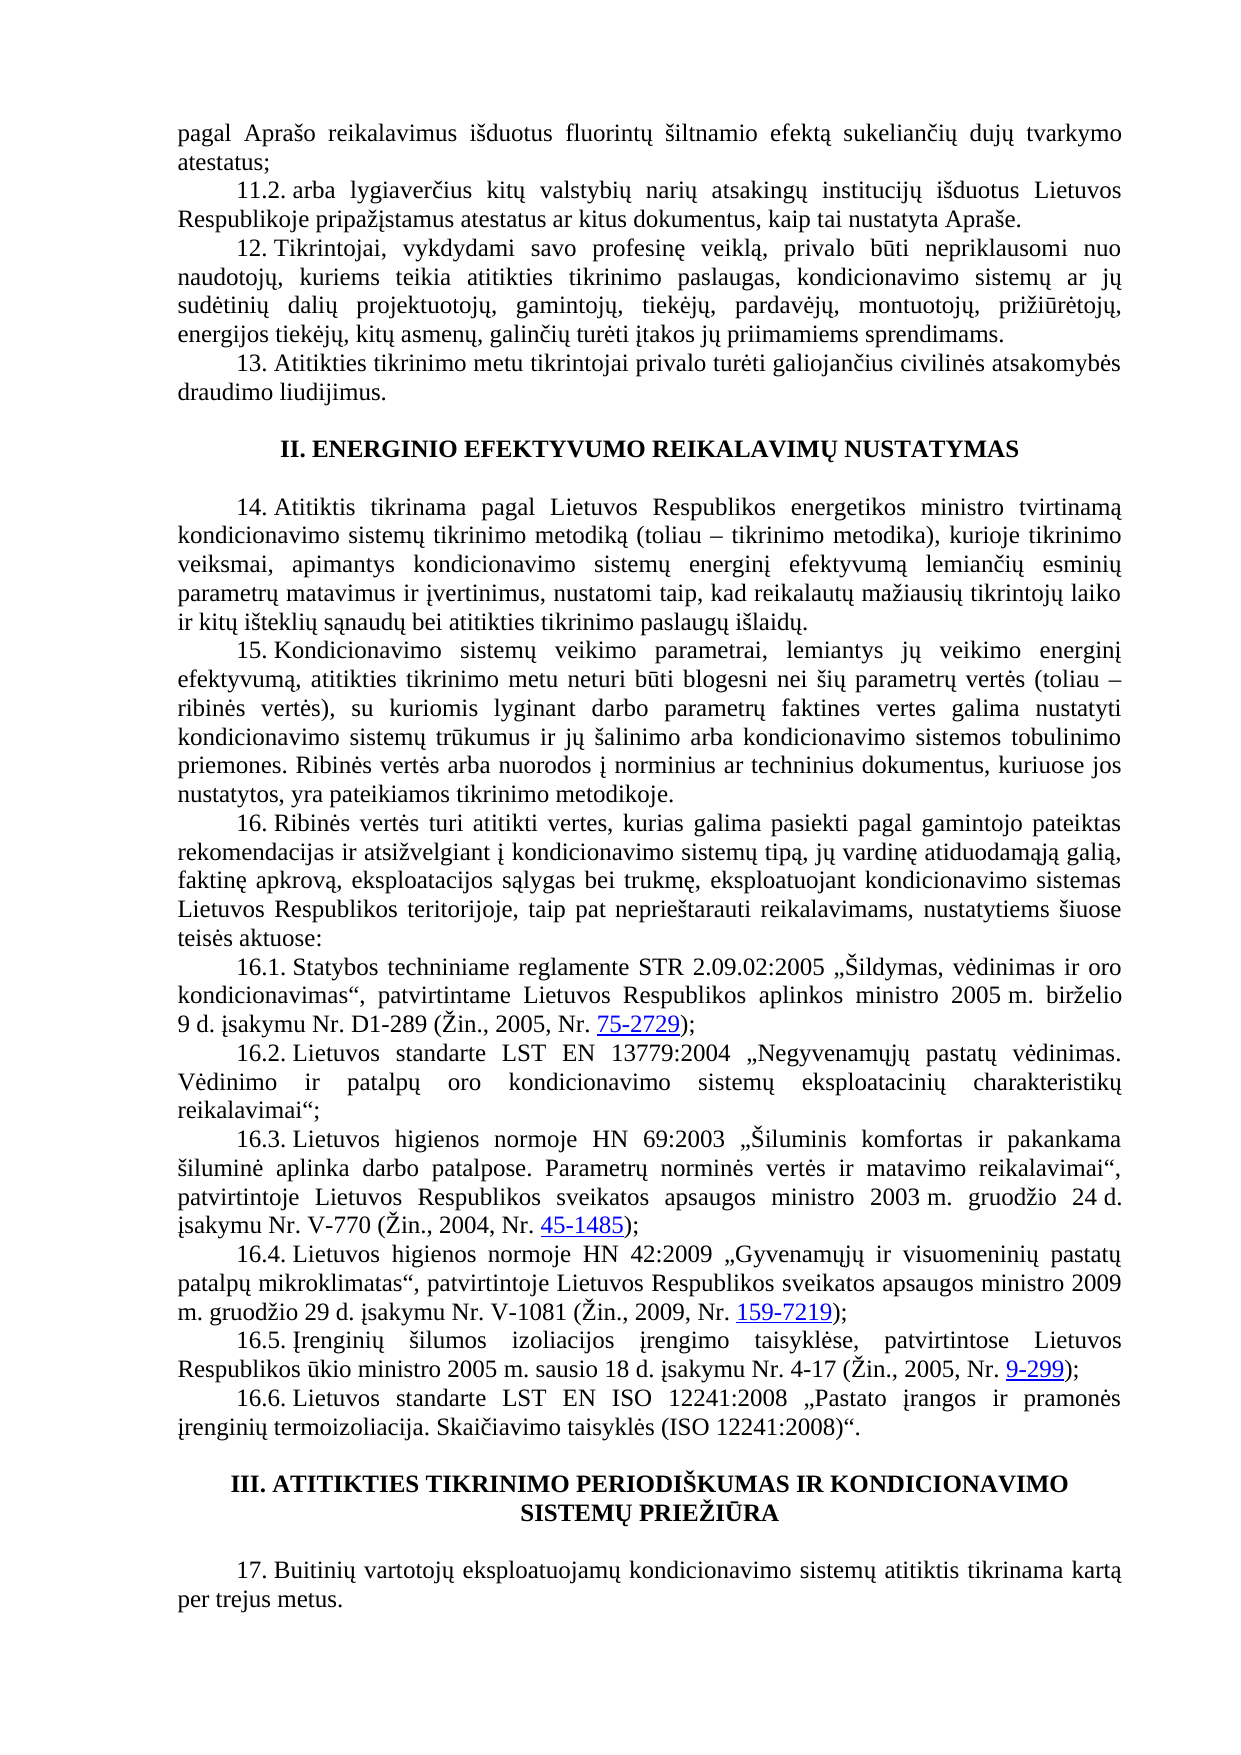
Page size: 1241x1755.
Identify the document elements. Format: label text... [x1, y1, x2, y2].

text 16. Ribinės vertės turi atitikti vertes, kurias galima pasiekti pagal gamintojo pateiktas rekomendacijas ir atsižvelgiant į kondicionavimo sistemų tipą, jų vardinę atiduodamąją galią, faktinę apkrovą, eksploatacijos sąlygas bei trukmę, eksploatuojant kondicionavimo sistemas Lietuvos Respublikos teritorijoje, taip pat neprieštarauti reikalavimams, nustatytiems šiuose teisės aktuose: [177, 808, 1122, 952]
text 16.6. Lietuvos standarte LST EN ISO 12241:2008 „Pastato įrangos ir pramonės įrenginių termoizoliacija. Skaičiavimo taisyklės (ISO 12241:2008)“. [177, 1383, 1122, 1441]
text 13. Atitikties tikrinimo metu tikrintojai privalo turėti galiojančius civilinės atsakomybės draudimo liudijimus. [177, 348, 1122, 406]
text 11.2. arba lygiaverčius kitų valstybių narių atsakingų institucijų išduotus Lietuvos Respublikoje pripažįstamus atestatus ar kitus dokumentus, kaip tai nustatyta Apraše. [177, 176, 1122, 233]
subtitle II. ENERGINIO EFEKTYVUMO REIKALAVIMŲ NUSTATYMAS [177, 434, 1122, 463]
text 16.3. Lietuvos higienos normoje HN 69:2003 „Šiluminis komfortas ir pakankama šiluminė aplinka darbo patalpose. Parametrų norminės vertės ir matavimo reikalavimai“, patvirtintoje Lietuvos Respublikos sveikatos apsaugos ministro 2003 m. gruodžio 24 d. įsakymu Nr. V-770 (Žin., 2004, Nr. 45-1485); [177, 1124, 1122, 1239]
text 15. Kondicionavimo sistemų veikimo parametrai, lemiantys jų veikimo energinį efektyvumą, atitikties tikrinimo metu neturi būti blogesni nei šių parametrų vertės (toliau – ribinės vertės), su kuriomis lyginant darbo parametrų faktines vertes galima nustatyti kondicionavimo sistemų trūkumus ir jų šalinimo arba kondicionavimo sistemos tobulinimo priemones. Ribinės vertės arba nuorodos į norminius ar techninius dokumentus, kuriuose jos nustatytos, yra pateikiamos tikrinimo metodikoje. [177, 636, 1122, 808]
text 16.4. Lietuvos higienos normoje HN 42:2009 „Gyvenamųjų ir visuomeninių pastatų patalpų mikroklimatas“, patvirtintoje Lietuvos Respublikos sveikatos apsaugos ministro 2009 m. gruodžio 29 d. įsakymu Nr. V-1081 (Žin., 2009, Nr. 159-7219); [177, 1239, 1122, 1326]
text pagal Aprašo reikalavimus išduotus fluorintų šiltnamio efektą sukeliančių dujų tvarkymo atestatus; [177, 118, 1122, 176]
text 16.5. Įrenginių šilumos izoliacijos įrengimo taisyklėse, patvirtintose Lietuvos Respublikos ūkio ministro 2005 m. sausio 18 d. įsakymu Nr. 4-17 (Žin., 2005, Nr. 9-299); [177, 1326, 1122, 1383]
text 16.1. Statybos techniniame reglamente STR 2.09.02:2005 „Šildymas, vėdinimas ir oro kondicionavimas“, patvirtintame Lietuvos Respublikos aplinkos ministro 2005 m. birželio 9 d. įsakymu Nr. D1-289 (Žin., 2005, Nr. 75-2729); [177, 952, 1122, 1038]
text 17. Buitinių vartotojų eksploatuojamų kondicionavimo sistemų atitiktis tikrinama kartą per trejus metus. [177, 1556, 1122, 1613]
text 16.2. Lietuvos standarte LST EN 13779:2004 „Negyvenamųjų pastatų vėdinimas. Vėdinimo ir patalpų oro kondicionavimo sistemų eksploatacinių charakteristikų reikalavimai“; [177, 1038, 1122, 1124]
text III. ATITIKTIES TIKRINIMO PERIODIŠKUMAS IR KONDICIONAVIMO SISTEMŲ PRIEŽIŪRA [177, 1469, 1122, 1527]
text 12. Tikrintojai, vykdydami savo profesinę veiklą, privalo būti nepriklausomi nuo naudotojų, kuriems teikia atitikties tikrinimo paslaugas, kondicionavimo sistemų ar jų sudėtinių dalių projektuotojų, gamintojų, tiekėjų, pardavėjų, montuotojų, prižiūrėtojų, energijos tiekėjų, kitų asmenų, galinčių turėti įtakos jų priimamiems sprendimams. [177, 233, 1122, 348]
text 14. Atitiktis tikrinama pagal Lietuvos Respublikos energetikos ministro tvirtinamą kondicionavimo sistemų tikrinimo metodiką (toliau – tikrinimo metodika), kurioje tikrinimo veiksmai, apimantys kondicionavimo sistemų energinį efektyvumą lemiančių esminių parametrų matavimus ir įvertinimus, nustatomi taip, kad reikalautų mažiausių tikrintojų laiko ir kitų išteklių sąnaudų bei atitikties tikrinimo paslaugų išlaidų. [177, 492, 1122, 636]
